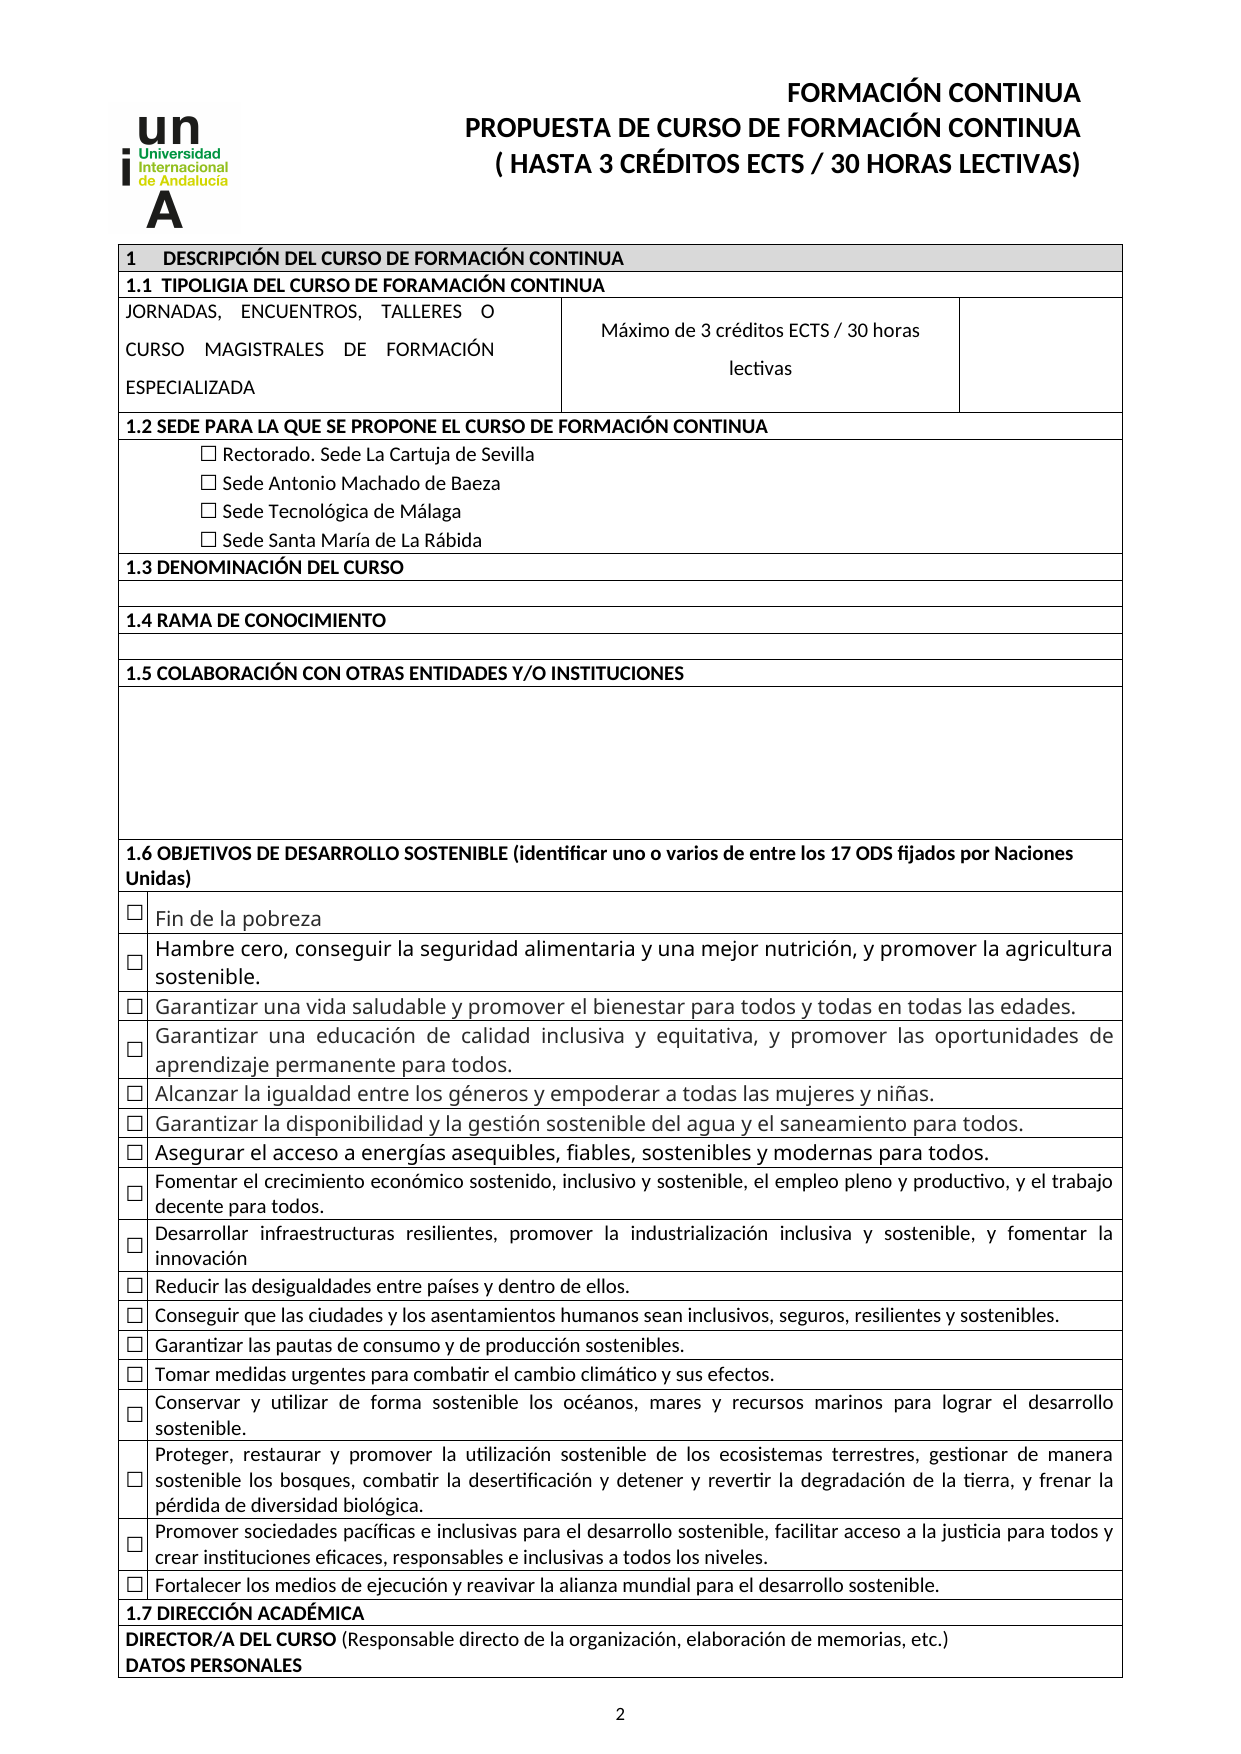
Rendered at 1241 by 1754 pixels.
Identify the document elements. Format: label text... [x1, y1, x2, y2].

table_cell Asegurar el acceso a energías asequibles, fiables, sostenibles y modernas para todos. [148, 1138, 1122, 1167]
table_cell ☐ [119, 1220, 147, 1271]
table_cell Garantizar la disponibilidad y la gestión sostenible del agua y el saneamiento para todos. [148, 1109, 1122, 1137]
table_cell 1.1 TIPOLIGIA DEL CURSO DE FORAMACIÓN CONTINUA [119, 272, 1122, 297]
table_cell Máximo de 3 créditos ECTS / 30 horas lectivas [562, 298, 959, 412]
table_cell Conseguir que las ciudades y los asentamientos humanos sean inclusivos, seguros, resilientes y sostenibles. [148, 1301, 1122, 1329]
table_cell ☐ [119, 1441, 147, 1518]
table_cell Garantizar una educación de calidad inclusiva y equitativa, y promover las oportunidades de aprendizaje permanente para todos. [148, 1021, 1122, 1078]
table_cell [960, 298, 1122, 412]
table_cell ☐ [119, 1021, 147, 1078]
table_cell ☐ [119, 1168, 147, 1219]
table_cell [119, 440, 192, 553]
table_header DESCRIPCIÓN DEL CURSO DE FORMACIÓN CONTINUA [119, 245, 1122, 271]
table_cell Tomar medidas urgentes para combatir el cambio climático y sus efectos. [148, 1360, 1122, 1388]
table_cell DIRECTOR/A DEL CURSO (Responsable directo de la organización, elaboración de memorias, etc.) DATOS PERSONALES [119, 1626, 1122, 1677]
table_cell ☐ [119, 1301, 147, 1329]
table_cell ☐ [119, 892, 147, 933]
table_cell ☐ [119, 1109, 147, 1137]
table_cell 1.7 DIRECCIÓN ACADÉMICA [119, 1600, 1122, 1625]
table_cell 1.2 SEDE PARA LA QUE SE PROPONE EL CURSO DE FORMACIÓN CONTINUA [119, 413, 1122, 438]
table_cell 1.4 RAMA DE CONOCIMIENTO [119, 607, 1122, 633]
table_cell ☐ [119, 934, 147, 991]
table_cell Alcanzar la igualdad entre los géneros y empoderar a todas las mujeres y niñas. [148, 1079, 1122, 1108]
table_cell ☐ [119, 1390, 147, 1440]
table_header ☐ Rectorado. Sede La Cartuja de Sevilla [192, 440, 869, 468]
table_cell [119, 581, 1122, 606]
table_cell Reducir las desigualdades entre países y dentro de ellos. [148, 1272, 1122, 1300]
table_cell ☐ [119, 1079, 147, 1108]
table_cell ☐ [119, 1519, 147, 1569]
table_cell Conservar y utilizar de forma sostenible los océanos, mares y recursos marinos para lograr el desarrollo sostenible. [148, 1390, 1122, 1440]
table_cell Fortalecer los medios de ejecución y reavivar la alianza mundial para el desarrollo sostenible. [148, 1571, 1122, 1599]
table_cell JORNADAS, ENCUENTROS, TALLERES O CURSO MAGISTRALES DE FORMACIÓN ESPECIALIZADA [119, 298, 502, 412]
table_cell Fin de la pobreza [148, 892, 1122, 933]
table_cell [119, 687, 1122, 839]
picture [107, 102, 241, 234]
table_cell 1.5 COLABORACIÓN CON OTRAS ENTIDADES Y/O INSTITUCIONES [119, 660, 1122, 686]
table_cell Garantizar las pautas de consumo y de producción sostenibles. [148, 1331, 1122, 1359]
table_cell ☐ [119, 1138, 147, 1167]
table_cell ☐ [119, 1360, 147, 1388]
table_cell [119, 634, 1122, 659]
table_cell ☐ Sede Tecnológica de Málaga [192, 496, 869, 525]
table_cell ☐ [119, 992, 147, 1020]
table_cell Hambre cero, conseguir la seguridad alimentaria y una mejor nutrición, y promover la agricultura sostenible. [148, 934, 1122, 991]
table_cell [869, 440, 1122, 553]
table_cell ☐ Sede Antonio Machado de Baeza [192, 468, 869, 496]
table_cell ☐ [119, 1571, 147, 1599]
table_cell ☐ [119, 1331, 147, 1359]
table_cell Promover sociedades pacíficas e inclusivas para el desarrollo sostenible, facilitar acceso a la justicia para todos y crear instituciones eficaces, responsables e inclusivas a todos los niveles. [148, 1519, 1122, 1569]
table_cell Proteger, restaurar y promover la utilización sostenible de los ecosistemas terrestres, gestionar de manera sostenible los bosques, combatir la desertificación y detener y revertir la degradación de la tierra, y frenar la pérdida de diversidad biológica. [148, 1441, 1122, 1518]
table_cell [502, 298, 561, 412]
table_cell Garantizar una vida saludable y promover el bienestar para todos y todas en todas las edades. [148, 992, 1122, 1020]
table_cell Fomentar el crecimiento económico sostenido, inclusivo y sostenible, el empleo pleno y productivo, y el trabajo decente para todos. [148, 1168, 1122, 1219]
table_cell 1.6 OBJETIVOS DE DESARROLLO SOSTENIBLE (identificar uno o varios de entre los 17 ODS fijados por Naciones Unidas) [119, 840, 1122, 891]
table_cell ☐ [119, 1272, 147, 1300]
table_cell ☐ Sede Santa María de La Rábida [192, 525, 869, 553]
table_cell 1.3 DENOMINACIÓN DEL CURSO [119, 554, 1122, 580]
table_cell Desarrollar infraestructuras resilientes, promover la industrialización inclusiva y sostenible, y fomentar la innovación [148, 1220, 1122, 1271]
